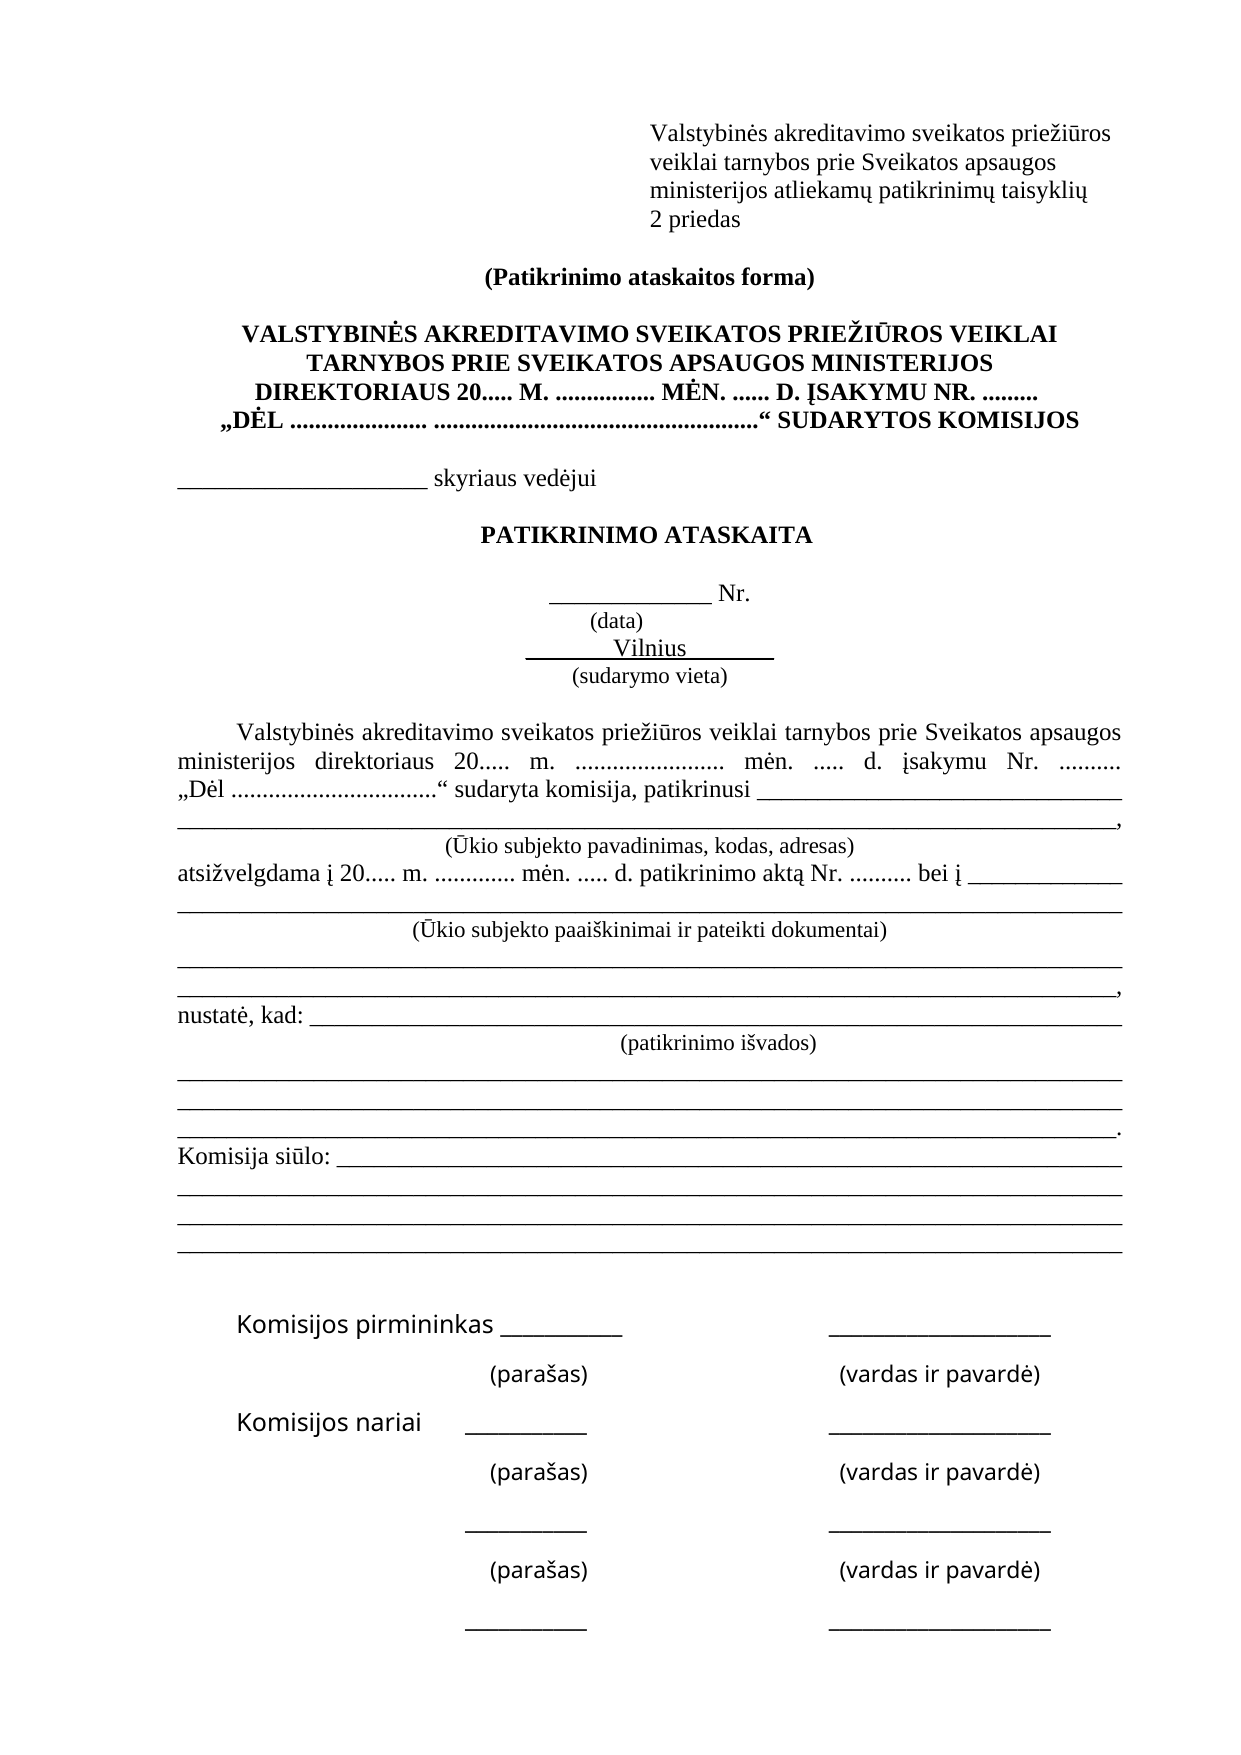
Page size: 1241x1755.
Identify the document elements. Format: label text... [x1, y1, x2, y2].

text „Dėl ...................... ....................................................“ sudarytOS komisijOS [177, 406, 1122, 434]
text Patikrinimo ataskaitA [177, 521, 1122, 549]
text _______Vilnius_______ [177, 633, 1122, 662]
text _ [177, 1170, 1122, 1195]
text 2 priedas [649, 204, 1122, 233]
text (Ūkio subjekto paaiškinimai ir pateikti dokumentai) [177, 916, 1122, 942]
text _ [177, 1084, 1122, 1109]
text (Patikrinimo ataskaitos forma) [177, 262, 1122, 291]
text Valstybinės akreditavimo sveikatos priežiūros veiklai tarnybos prie Sveikatos apsaugos ministerijos [177, 319, 1122, 377]
text _ , [177, 971, 1122, 1000]
text (Ūkio subjekto pavadinimas, kodas, adresas) [177, 832, 1122, 858]
text (parašas) (vardas ir pavardė) [490, 1554, 1122, 1585]
text (patikrinimo išvados) [315, 1028, 1122, 1055]
text Valstybinės akreditavimo sveikatos priežiūros [649, 118, 1122, 147]
text Komisijos pirmininkas ___________ ____________________ [177, 1307, 1122, 1341]
text _ [177, 887, 1122, 912]
text (parašas) (vardas ir pavardė) [490, 1456, 1122, 1487]
text veiklai tarnybos prie Sveikatos apsaugos [649, 147, 1122, 176]
text Valstybinės akreditavimo sveikatos priežiūros veiklai tarnybos prie Sveikatos apsaugos ministerijos direktoriaus 20..... m. ........................ mėn. ..... d. įsakymu Nr. .......... „Dėl .................................“ sudaryta komisija, patikrinusi [177, 717, 1122, 803]
text ___________ ____________________ [465, 1503, 1122, 1537]
text Komisija siūlo: [177, 1141, 1122, 1170]
text ministerijos atliekamų patikrinimų taisyklių [649, 176, 1122, 204]
text _ , [177, 803, 1122, 832]
text _ [177, 1199, 1122, 1224]
text ___________ ____________________ [465, 1601, 1122, 1635]
text (sudarymo vieta) [177, 662, 1122, 688]
text (data) [590, 607, 1122, 633]
text _ [177, 1055, 1122, 1080]
text _____________ Nr. [177, 578, 1122, 607]
text nustatė, kad: [177, 1000, 1122, 1028]
text atsižvelgdama į 20..... m. ............. mėn. ..... d. patikrinimo aktą Nr. .......... bei į [177, 858, 1122, 887]
text (parašas) (vardas ir pavardė) [490, 1358, 1122, 1389]
text Komisijos nariai ___________ ____________________ [177, 1405, 1122, 1439]
text _ [177, 1227, 1122, 1252]
text ____________________ skyriaus vedėjui [177, 463, 1122, 492]
text _ [177, 942, 1122, 967]
text _ . [177, 1112, 1122, 1141]
text direktoriaus 20..... m. ................ mėn. ...... d. įsakymu Nr. ......... [177, 377, 1122, 406]
